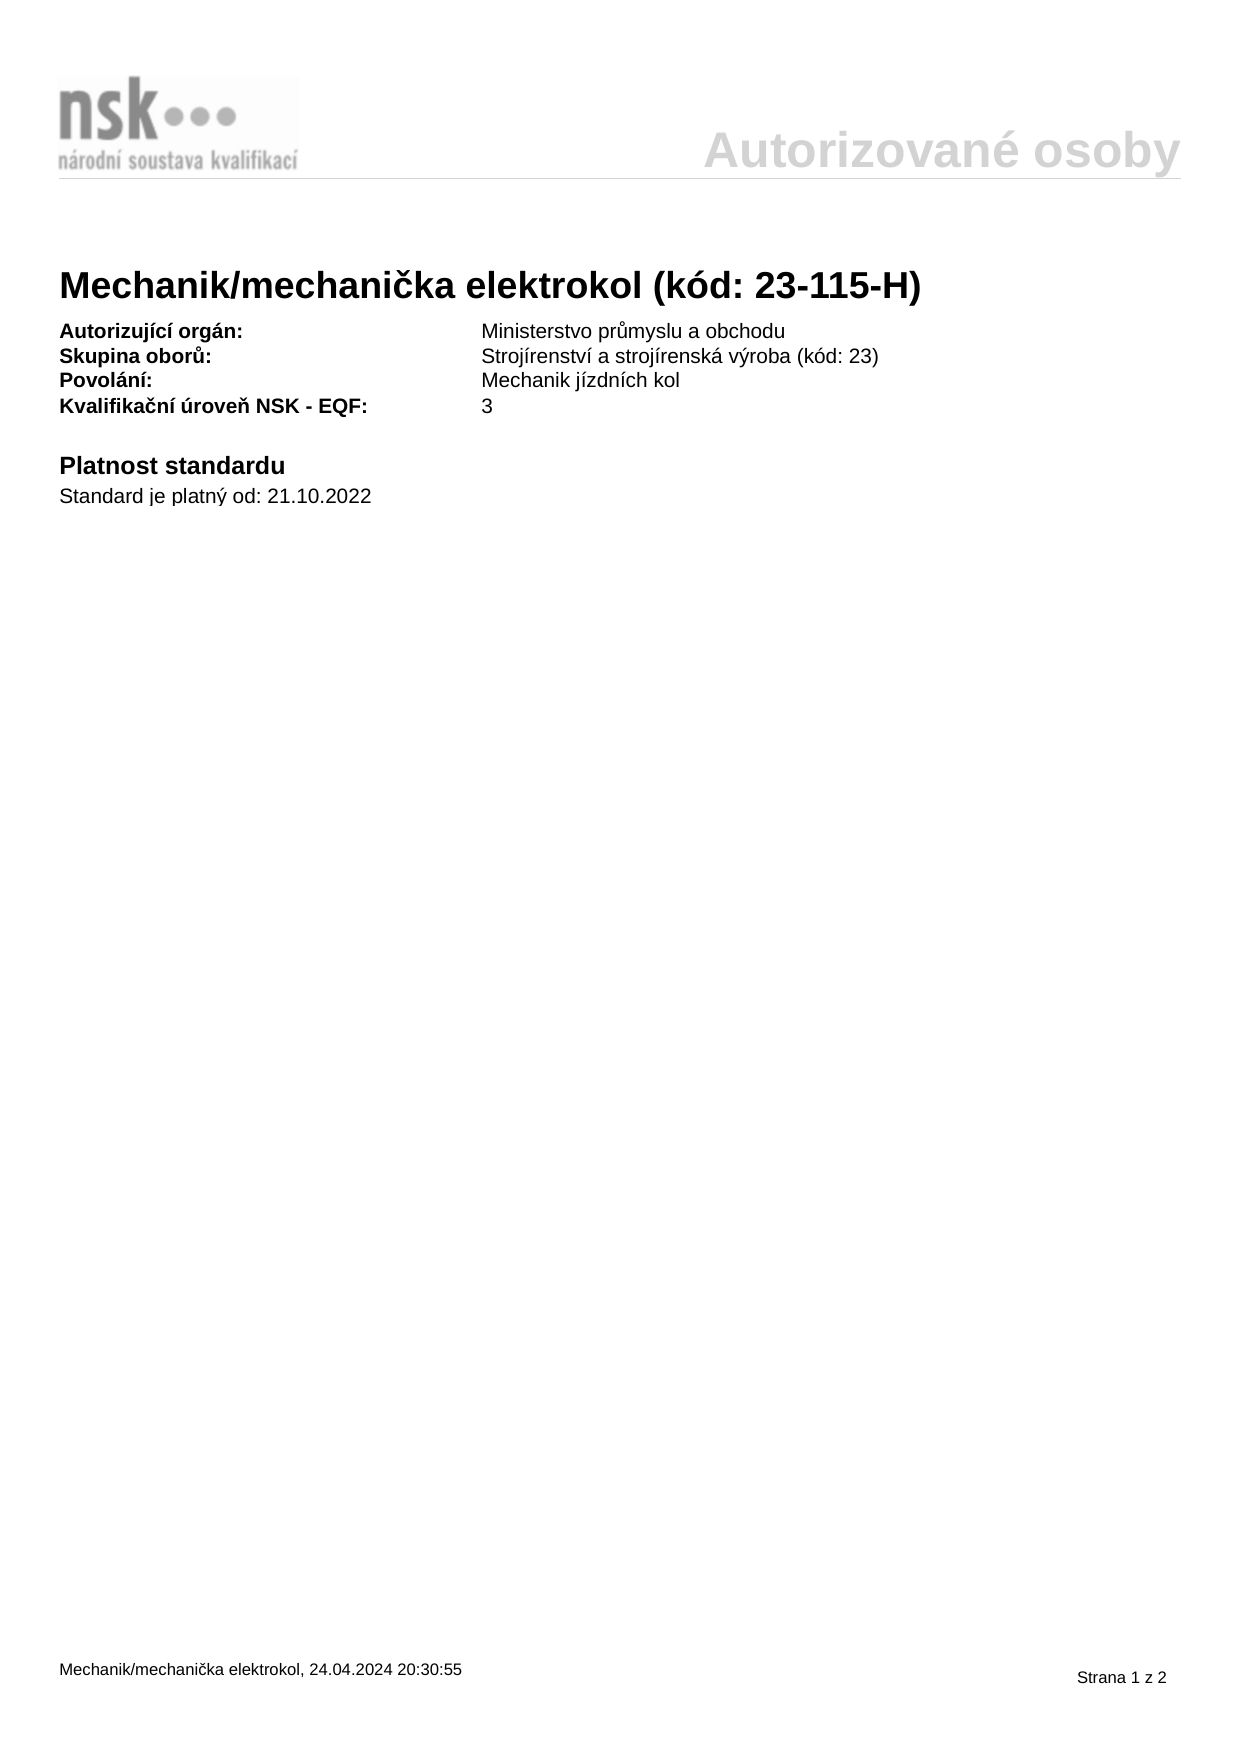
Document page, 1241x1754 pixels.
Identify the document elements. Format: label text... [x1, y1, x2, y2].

table_cell [59, 179, 1181, 196]
table_cell Povolání: [59, 368, 481, 392]
table_cell [626, 1384, 860, 1659]
table_cell [1167, 307, 1181, 319]
table_header Autorizované osoby [626, 59, 1181, 178]
table_cell Strojírenství a strojírenská výroba (kód: 23) [481, 344, 1181, 368]
table_cell [618, 806, 626, 1106]
table_cell 3 [481, 394, 1181, 417]
table_cell [1167, 1106, 1181, 1383]
table_cell [626, 418, 860, 447]
table_cell [618, 506, 626, 806]
table_cell [119, 196, 481, 224]
table_cell [860, 1384, 886, 1659]
table_cell [119, 172, 481, 178]
table_cell [1167, 806, 1181, 1106]
table_cell Standard je platný od: 21.10.2022 [59, 484, 1181, 506]
table_cell [481, 1106, 617, 1383]
table_cell [1167, 418, 1181, 447]
table_cell [59, 506, 119, 806]
table_cell [481, 172, 617, 178]
table_cell [59, 1384, 119, 1659]
table_cell [59, 172, 119, 178]
table_cell [481, 418, 617, 447]
table_cell [626, 1106, 860, 1383]
table_cell [626, 506, 860, 806]
table_cell [59, 196, 119, 224]
table_cell [860, 307, 886, 319]
table_cell [886, 806, 1167, 1106]
table_cell Mechanik/mechanička elektrokol, 24.04.2024 20:30:55 [59, 1660, 860, 1696]
table_cell [626, 196, 860, 224]
table_cell [481, 806, 617, 1106]
table_cell Skupina oborů: [59, 344, 481, 368]
table_cell [1167, 506, 1181, 806]
table_cell [1167, 1660, 1181, 1696]
table_cell [626, 806, 860, 1106]
table_cell [119, 1106, 481, 1383]
table_cell [886, 1384, 1167, 1659]
table_cell [886, 418, 1167, 447]
table_cell Ministerstvo průmyslu a obchodu [481, 319, 1181, 344]
table_cell Strana 1 z 2 [860, 1660, 1167, 1696]
table_cell [860, 806, 886, 1106]
table_cell [886, 307, 1167, 319]
table_cell [481, 307, 617, 319]
table_header [619, 59, 626, 172]
table_cell Kvalifikační úroveň NSK - EQF: [59, 394, 481, 417]
table_cell [119, 307, 481, 319]
table_cell [860, 1106, 886, 1383]
table_cell Platnost standardu [59, 448, 1181, 483]
table_cell Mechanik/mechanička elektrokol (kód: 23-115-H) [59, 224, 1181, 307]
table_cell [59, 806, 119, 1106]
table_cell [860, 196, 886, 224]
table_cell Autorizující orgán: [59, 319, 481, 343]
table_cell [119, 418, 481, 447]
table_cell [618, 418, 626, 447]
picture [57, 59, 619, 172]
table_cell [481, 1384, 617, 1659]
table_cell [481, 196, 617, 224]
table_cell [59, 1106, 119, 1383]
table_cell [119, 506, 481, 806]
table_cell [119, 1384, 481, 1659]
table_cell [618, 307, 626, 319]
table_cell [119, 806, 481, 1106]
table_cell Mechanik jízdních kol [481, 368, 1181, 393]
table_cell [626, 307, 860, 319]
table_cell [886, 196, 1167, 224]
table_cell [618, 172, 626, 178]
table_cell [618, 1106, 626, 1383]
table_cell [59, 418, 119, 447]
table_cell [1167, 196, 1181, 224]
table_cell [59, 307, 119, 319]
table_cell [886, 1106, 1167, 1383]
table_cell [886, 506, 1167, 806]
table_cell [1167, 1384, 1181, 1659]
table_cell [618, 196, 626, 224]
table_cell [860, 506, 886, 806]
table_cell [860, 418, 886, 447]
table_cell [618, 1384, 626, 1659]
table_cell [481, 506, 617, 806]
